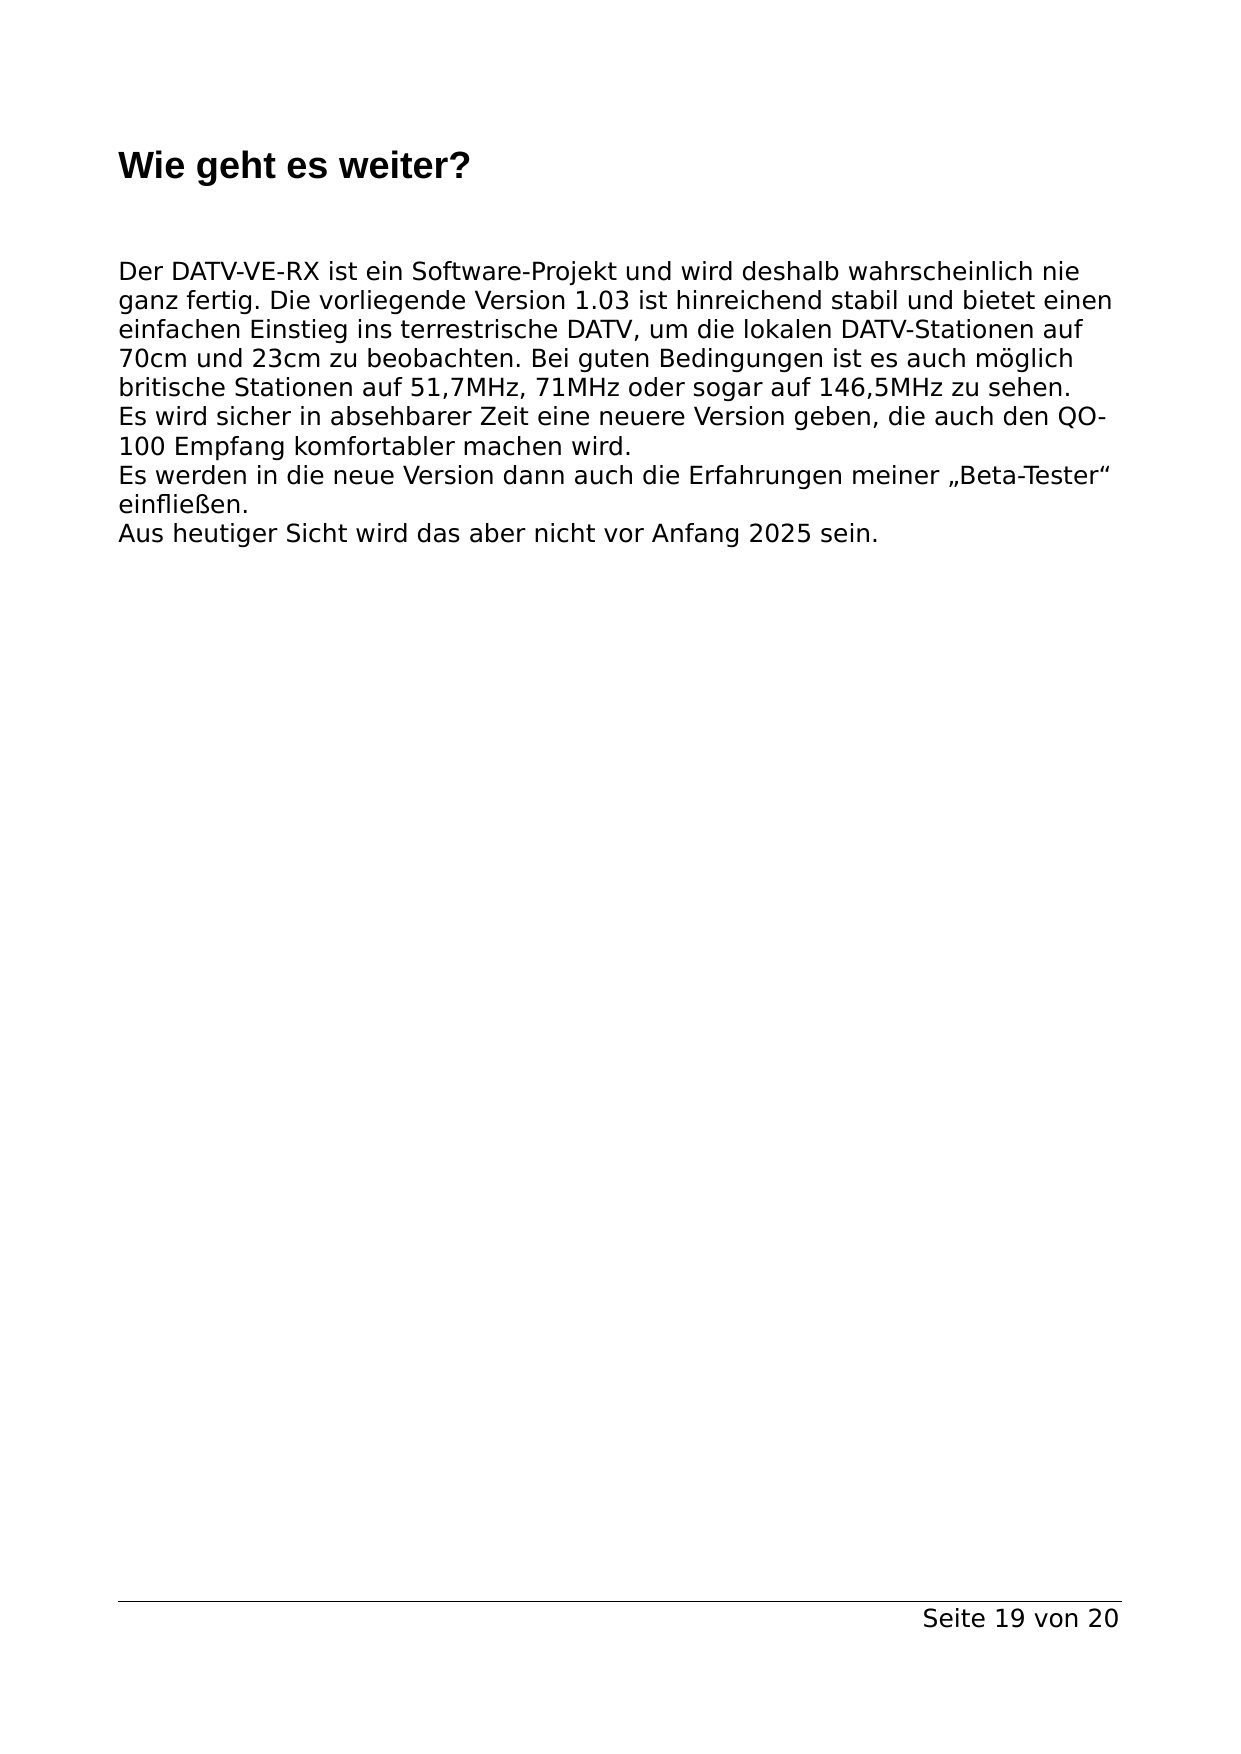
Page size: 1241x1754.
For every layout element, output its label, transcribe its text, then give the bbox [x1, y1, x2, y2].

text Aus heutiger Sicht wird das aber nicht vor Anfang 2025 sein. [118, 519, 1122, 548]
text Es werden in die neue Version dann auch die Erfahrungen meiner „Beta-Tester“ einfließen. [118, 461, 1122, 519]
text Der DATV-VE-RX ist ein Software-Projekt und wird deshalb wahrscheinlich nie ganz fertig. Die vorliegende Version 1.03 ist hinreichend stabil und bietet einen einfachen Einstieg ins terrestrische DATV, um die lokalen DATV-Stationen auf 70cm und 23cm zu beobachten. Bei guten Bedingungen ist es auch möglich britische Stationen auf 51,7MHz, 71MHz oder sogar auf 146,5MHz zu sehen. [118, 257, 1122, 403]
text Es wird sicher in absehbarer Zeit eine neuere Version geben, die auch den QO-100 Empfang komfortabler machen wird. [118, 403, 1122, 461]
subtitle Wie geht es weiter? [118, 143, 1122, 187]
